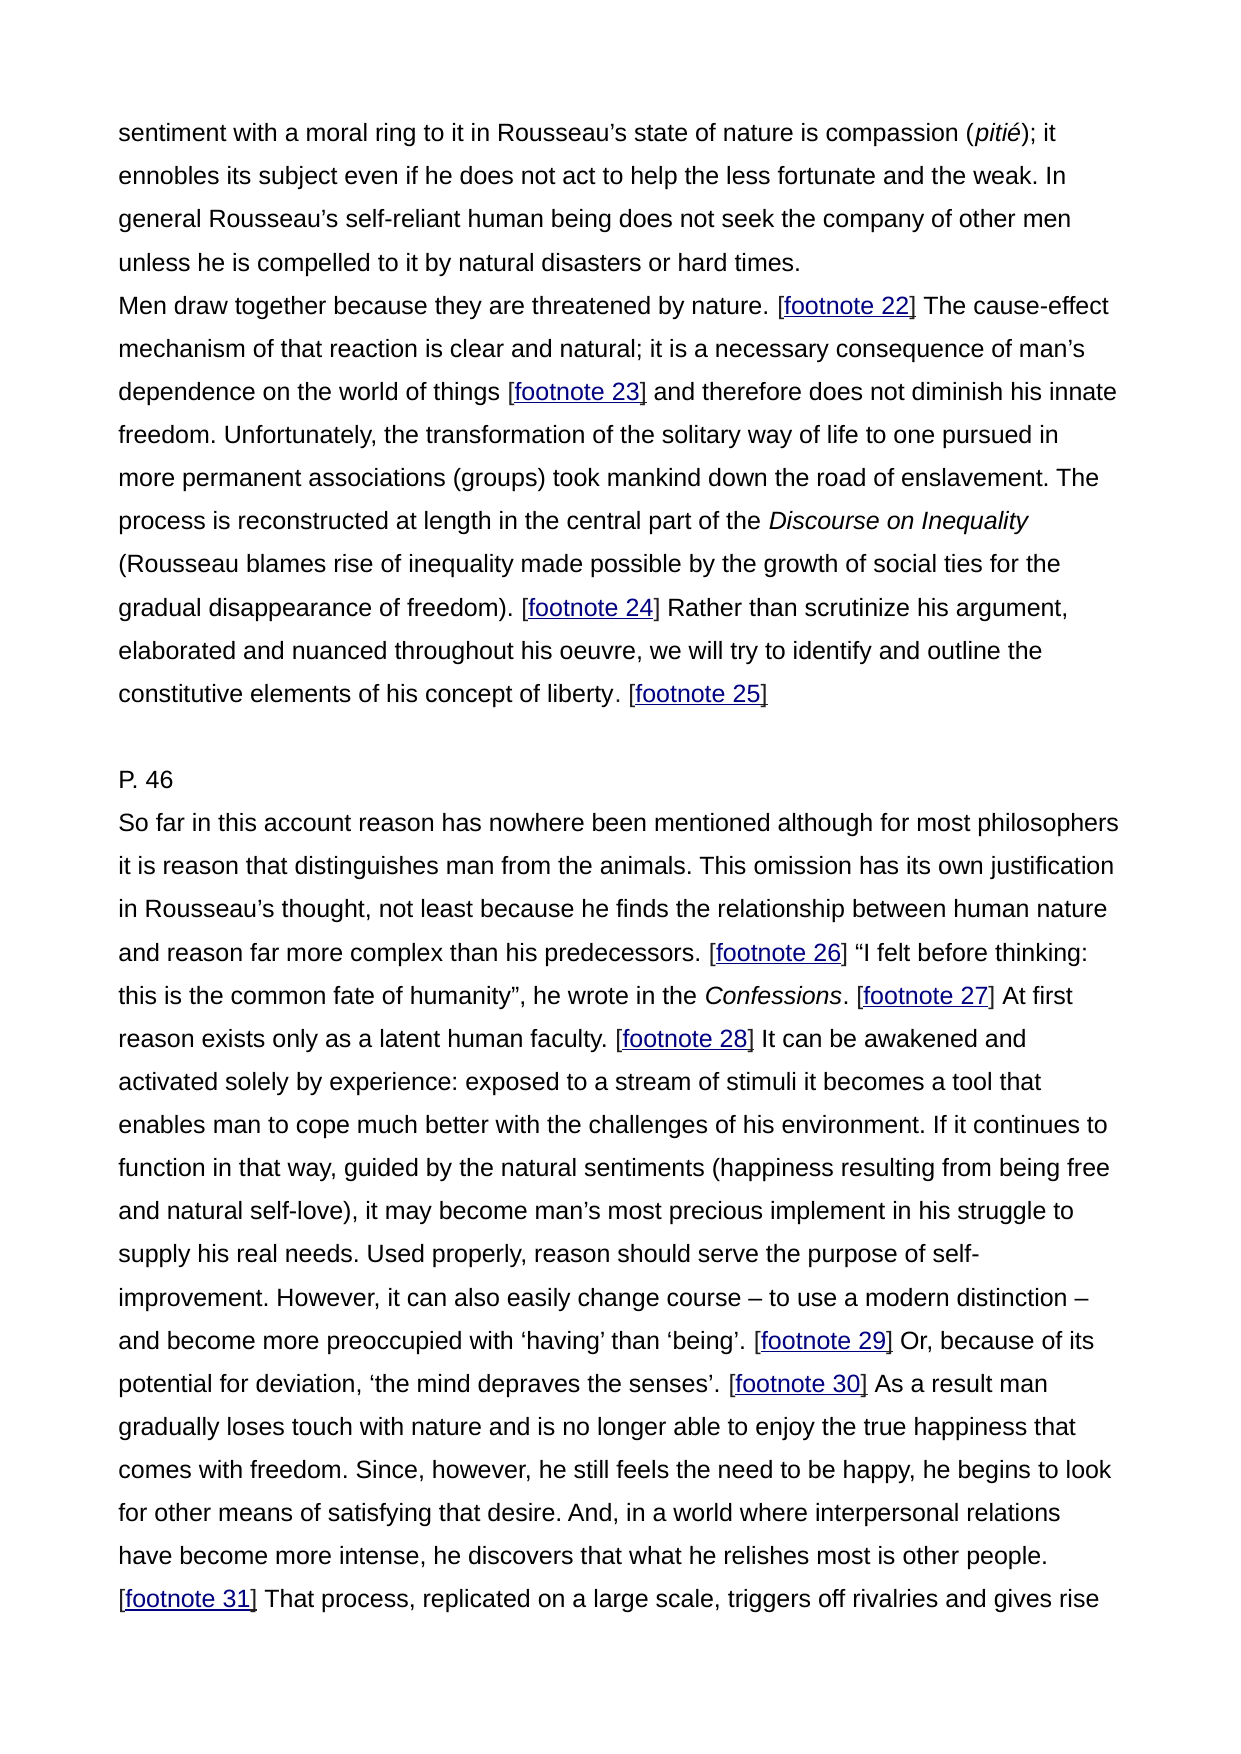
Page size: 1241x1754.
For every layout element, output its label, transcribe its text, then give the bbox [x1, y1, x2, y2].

text Men draw together because they are threatened by nature. [footnote 22] The cause-effect mechanism of that reaction is clear and natural; it is a necessary consequence of man’s dependence on the world of things [footnote 23] and therefore does not diminish his innate freedom. Unfortunately, the transformation of the solitary way of life to one pursued in more permanent associations (groups) took mankind down the road of enslavement. The process is reconstructed at length in the central part of the Discourse on Inequality (Rousseau blames rise of inequality made possible by the growth of social ties for the gradual disappearance of freedom). [footnote 24] Rather than scrutinize his argument, elaborated and nuanced throughout his oeuvre, we will try to identify and outline the constitutive elements of his concept of liberty. [footnote 25] [118, 291, 1122, 707]
text P. 46 [118, 765, 1122, 794]
text So far in this account reason has nowhere been mentioned although for most philosophers it is reason that distinguishes man from the animals. This omission has its own justification in Rousseau’s thought, not least because he finds the relationship between human nature and reason far more complex than his predecessors. [footnote 26] “I felt before thinking: this is the common fate of humanity”, he wrote in the Confessions. [footnote 27] At first reason exists only as a latent human faculty. [footnote 28] It can be awakened and activated solely by experience: exposed to a stream of stimuli it becomes a tool that enables man to cope much better with the challenges of his environment. If it continues to function in that way, guided by the natural sentiments (happiness resulting from being free and natural self-love), it may become man’s most precious implement in his struggle to supply his real needs. Used properly, reason should serve the purpose of self-improvement. However, it can also easily change course – to use a modern distinction – and become more preoccupied with ‘having’ than ‘being’. [footnote 29] Or, because of its potential for deviation, ‘the mind depraves the senses’. [footnote 30] As a result man gradually loses touch with nature and is no longer able to enjoy the true happiness that comes with freedom. Since, however, he still feels the need to be happy, he begins to look for other means of satisfying that desire. And, in a world where interpersonal relations have become more intense, he discovers that what he relishes most is other people. [footnote 31] That process, replicated on a large scale, triggers off rivalries and gives rise [118, 808, 1122, 1613]
text sentiment with a moral ring to it in Rousseau’s state of nature is compassion (pitié); it ennobles its subject even if he does not act to help the less fortunate and the weak. In general Rousseau’s self-reliant human being does not seek the company of other men unless he is compelled to it by natural disasters or hard times. [118, 118, 1122, 276]
